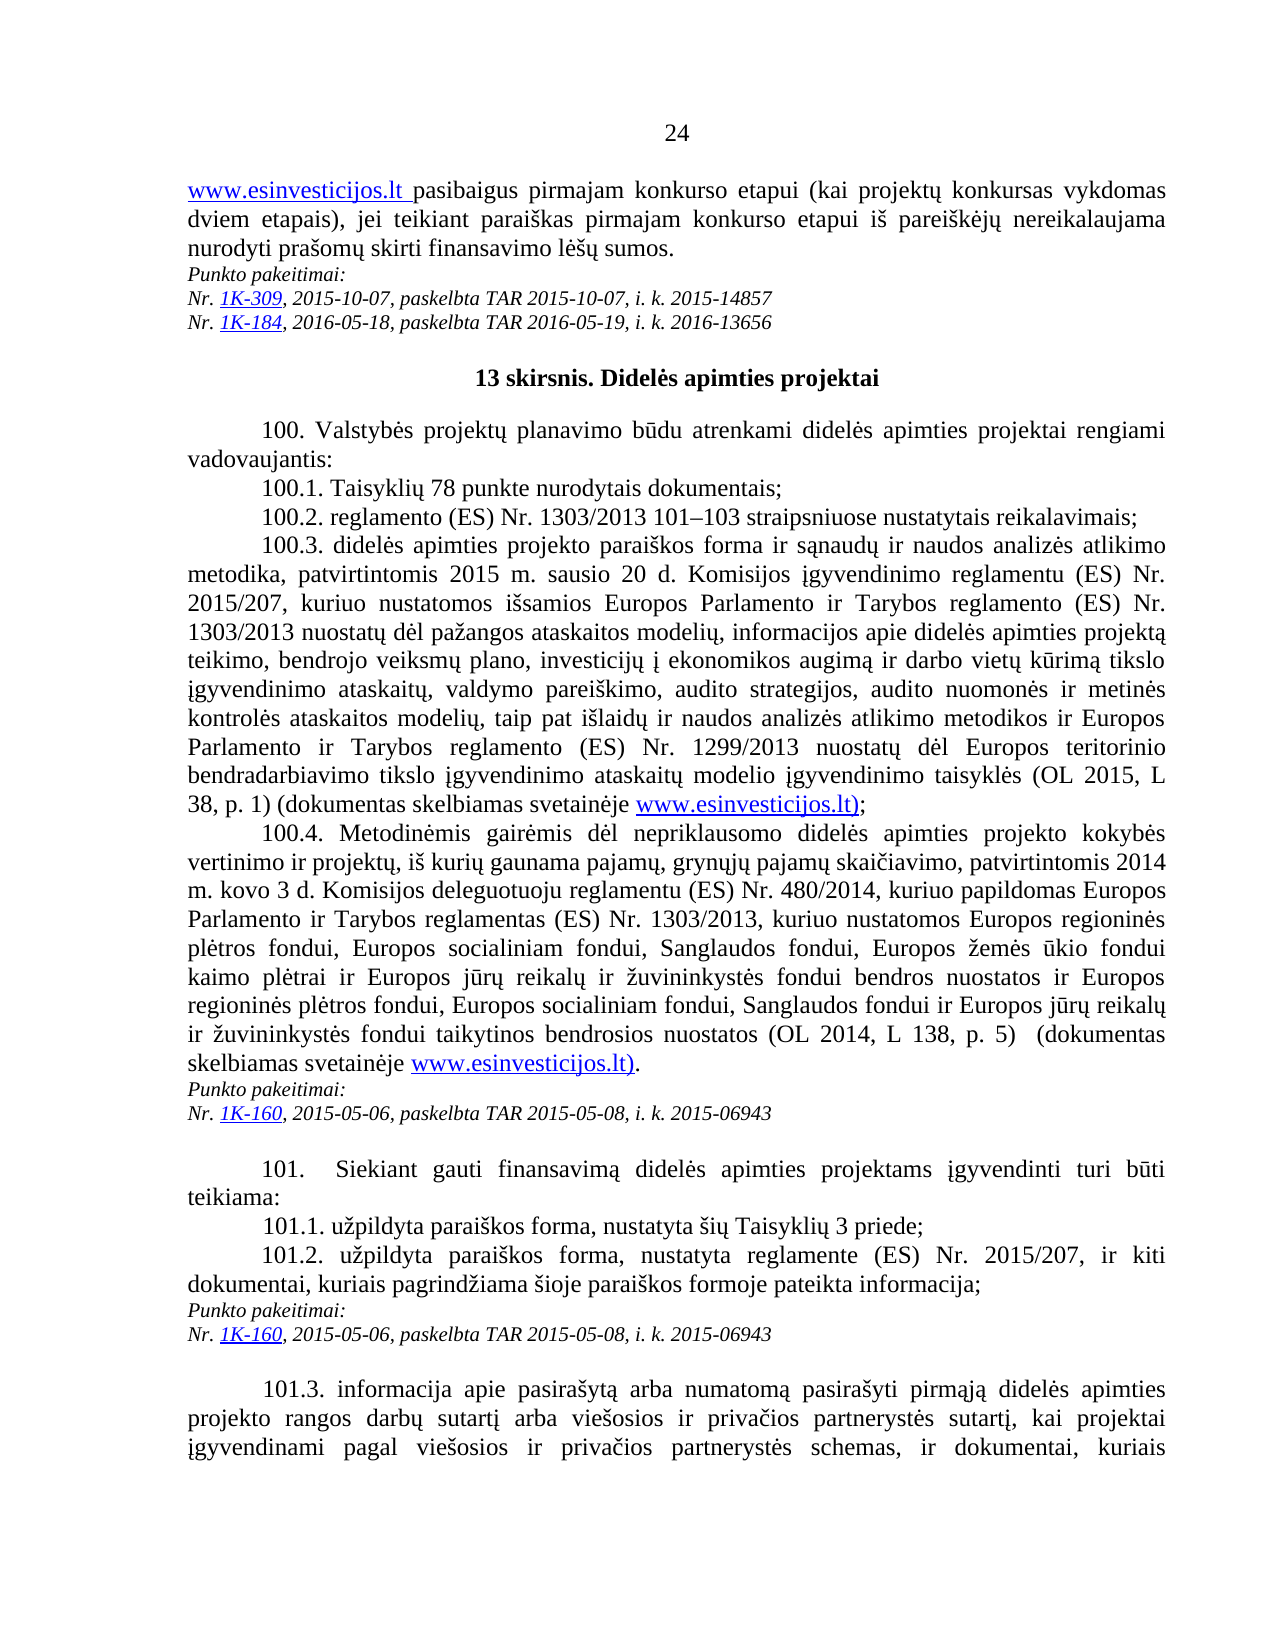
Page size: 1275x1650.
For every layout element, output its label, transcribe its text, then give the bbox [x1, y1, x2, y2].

text 101.3. informacija apie pasirašytą arba numatomą pasirašyti pirmąją didelės apimties projekto rangos darbų sutartį arba viešosios ir privačios partnerystės sutartį, kai projektai įgyvendinami pagal viešosios ir privačios partnerystės schemas, ir dokumentai, kuriais [187, 1374, 1167, 1461]
text 13 skirsnis. Didelės apimties projektai [246, 363, 1107, 392]
text Nr. 1K-160, 2015-05-06, paskelbta TAR 2015-05-08, i. k. 2015-06943 [187, 1101, 1167, 1125]
text 101. Siekiant gauti finansavimą didelės apimties projektams įgyvendinti turi būti teikiama: [187, 1154, 1167, 1211]
text 100. Valstybės projektų planavimo būdu atrenkami didelės apimties projektai rengiami vadovaujantis: [187, 416, 1167, 473]
text 101.2. užpildyta paraiškos forma, nustatyta reglamente (ES) Nr. 2015/207, ir kiti dokumentai, kuriais pagrindžiama šioje paraiškos formoje pateikta informacija; [187, 1240, 1167, 1297]
text 100.1. Taisyklių 78 punkte nurodytais dokumentais; [187, 473, 1167, 502]
text 100.2. reglamento (ES) Nr. 1303/2013 101–103 straipsniuose nustatytais reikalavimais; [187, 502, 1167, 531]
text Nr. 1K-309, 2015-10-07, paskelbta TAR 2015-10-07, i. k. 2015-14857 [187, 286, 1167, 310]
text Nr. 1K-160, 2015-05-06, paskelbta TAR 2015-05-08, i. k. 2015-06943 [187, 1322, 1167, 1346]
text www.esinvesticijos.lt pasibaigus pirmajam konkurso etapui (kai projektų konkursas vykdomas dviem etapais), jei teikiant paraiškas pirmajam konkurso etapui iš pareiškėjų nereikalaujama nurodyti prašomų skirti finansavimo lėšų sumos. [187, 176, 1167, 262]
text Nr. 1K-184, 2016-05-18, paskelbta TAR 2016-05-19, i. k. 2016-13656 [187, 310, 1167, 334]
text Punkto pakeitimai: [187, 262, 1167, 286]
text 100.3. didelės apimties projekto paraiškos forma ir sąnaudų ir naudos analizės atlikimo metodika, patvirtintomis 2015 m. sausio 20 d. Komisijos įgyvendinimo reglamentu (ES) Nr. 2015/207, kuriuo nustatomos išsamios Europos Parlamento ir Tarybos reglamento (ES) Nr. 1303/2013 nuostatų dėl pažangos ataskaitos modelių, informacijos apie didelės apimties projektą teikimo, bendrojo veiksmų plano, investicijų į ekonomikos augimą ir darbo vietų kūrimą tikslo įgyvendinimo ataskaitų, valdymo pareiškimo, audito strategijos, audito nuomonės ir metinės kontrolės ataskaitos modelių, taip pat išlaidų ir naudos analizės atlikimo metodikos ir Europos Parlamento ir Tarybos reglamento (ES) Nr. 1299/2013 nuostatų dėl Europos teritorinio bendradarbiavimo tikslo įgyvendinimo ataskaitų modelio įgyvendinimo taisyklės (OL 2015, L 38, p. 1) (dokumentas skelbiamas svetainėje www.esinvesticijos.lt); [187, 531, 1167, 818]
text Punkto pakeitimai: [187, 1077, 1167, 1101]
text 101.1. užpildyta paraiškos forma, nustatyta šių Taisyklių 3 priede; [187, 1211, 1167, 1240]
text Punkto pakeitimai: [187, 1297, 1167, 1322]
text 100.4. Metodinėmis gairėmis dėl nepriklausomo didelės apimties projekto kokybės vertinimo ir projektų, iš kurių gaunama pajamų, grynųjų pajamų skaičiavimo, patvirtintomis 2014 m. kovo 3 d. Komisijos deleguotuoju reglamentu (ES) Nr. 480/2014, kuriuo papildomas Europos Parlamento ir Tarybos reglamentas (ES) Nr. 1303/2013, kuriuo nustatomos Europos regioninės plėtros fondui, Europos socialiniam fondui, Sanglaudos fondui, Europos žemės ūkio fondui kaimo plėtrai ir Europos jūrų reikalų ir žuvininkystės fondui bendros nuostatos ir Europos regioninės plėtros fondui, Europos socialiniam fondui, Sanglaudos fondui ir Europos jūrų reikalų ir žuvininkystės fondui taikytinos bendrosios nuostatos (OL 2014, L 138, p. 5) (dokumentas skelbiamas svetainėje www.esinvesticijos.lt). [187, 818, 1167, 1077]
